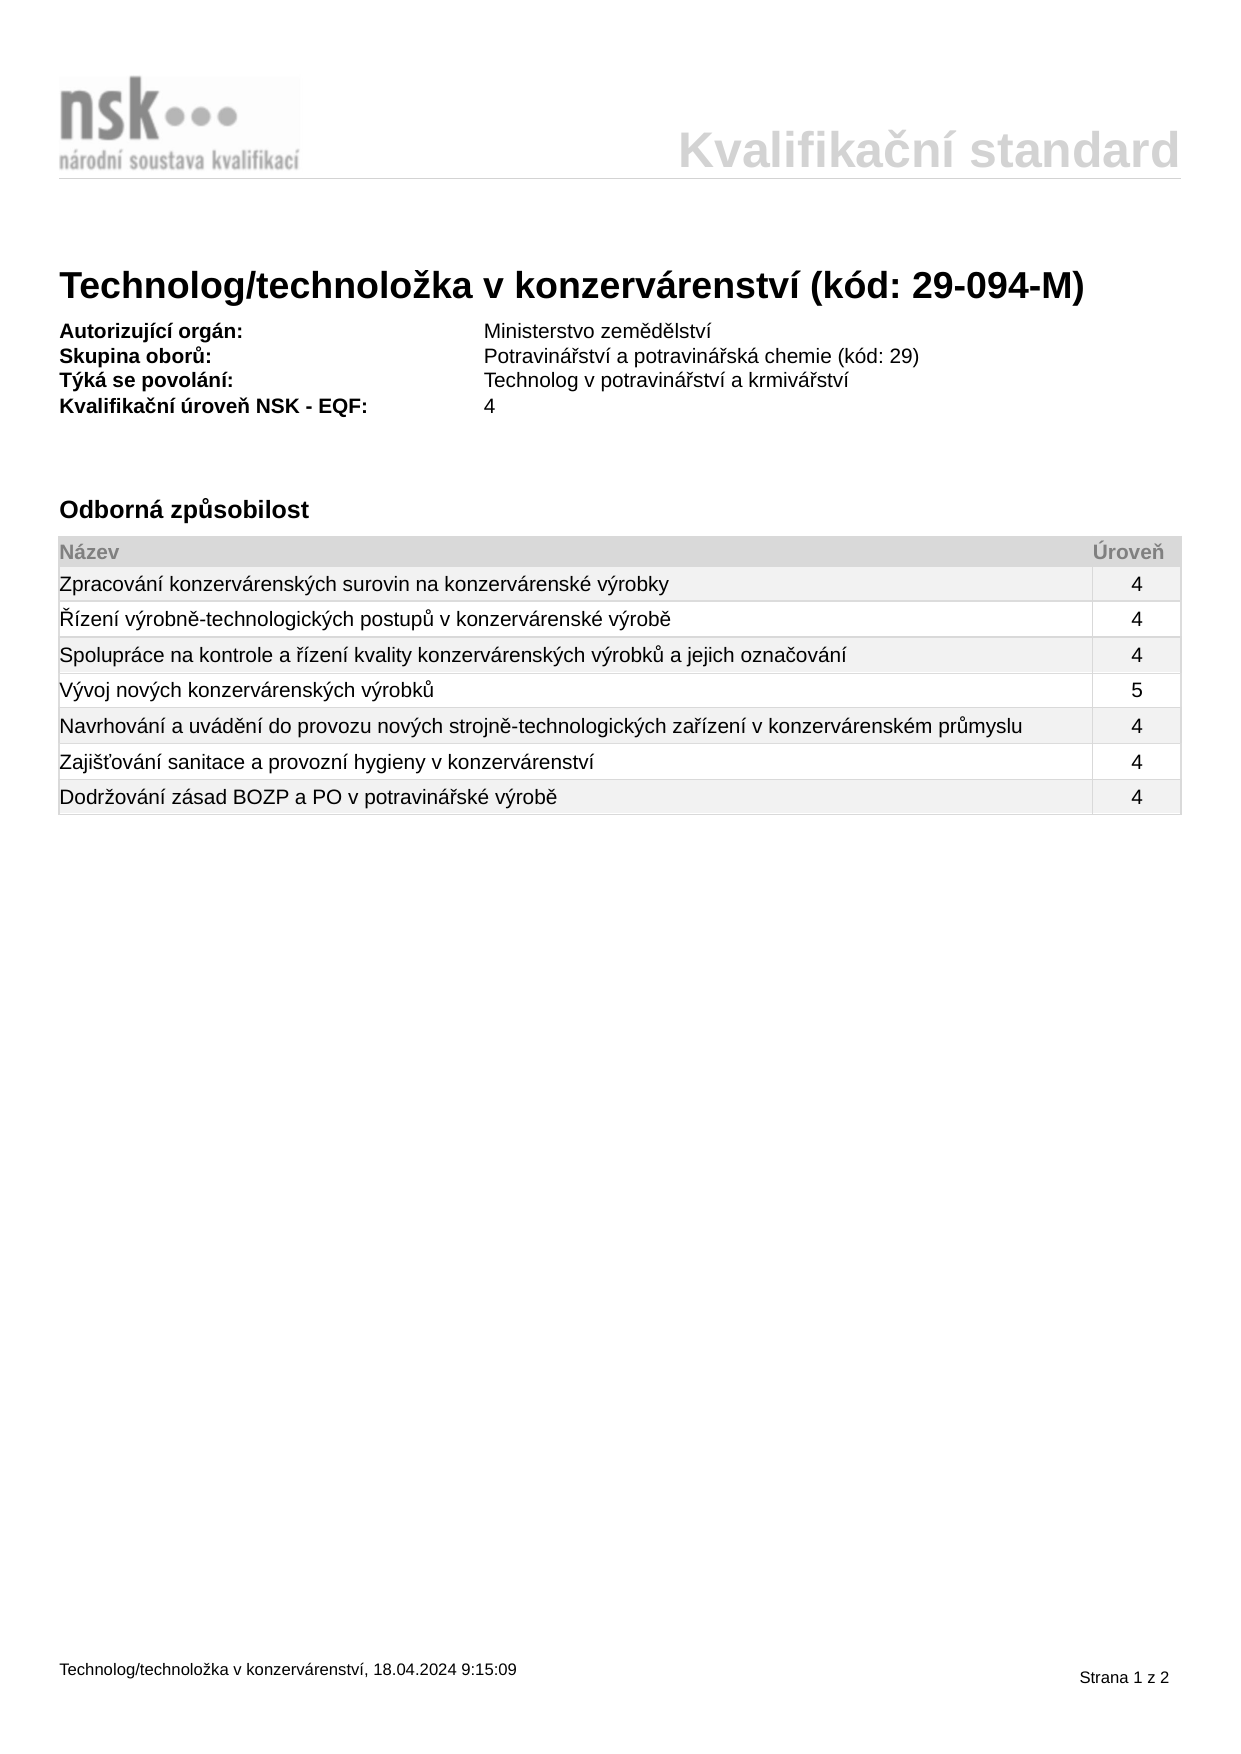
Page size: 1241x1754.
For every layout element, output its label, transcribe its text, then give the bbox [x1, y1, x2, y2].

table_cell Technolog/technoložka v konzervárenství (kód: 29-094-M) [59, 224, 1181, 307]
table_cell [59, 1114, 483, 1386]
table_cell [620, 1114, 626, 1386]
table_cell [1169, 1660, 1181, 1696]
table_cell [862, 196, 1093, 224]
table_cell Technolog v potravinářství a krmivářství [484, 368, 1181, 393]
table_cell [59, 418, 483, 489]
table_cell [484, 307, 620, 319]
table_cell [1169, 196, 1181, 224]
table_cell [1169, 815, 1181, 1113]
table_cell 4 [1093, 638, 1180, 672]
table_cell [484, 172, 620, 178]
table_cell [484, 1386, 620, 1659]
table_cell [59, 815, 483, 1113]
table_cell 4 [1093, 708, 1180, 743]
table_cell [620, 418, 626, 489]
table_cell Úroveň [1093, 537, 1180, 566]
table_cell [1093, 196, 1169, 224]
table_cell Spolupráce na kontrole a řízení kvality konzervárenských výrobků a jejich označování [60, 638, 1092, 672]
table_cell [484, 524, 620, 536]
table_header Kvalifikační standard [626, 59, 1181, 178]
table_cell [626, 196, 862, 224]
table_cell Týká se povolání: [59, 368, 483, 392]
table_cell Strana 1 z 2 [862, 1660, 1169, 1696]
table_cell 4 [484, 394, 1181, 417]
table_cell [620, 196, 626, 224]
table_cell [59, 179, 1181, 196]
table_cell [620, 815, 626, 1113]
table_header [621, 59, 626, 172]
table_cell [1169, 307, 1181, 319]
table_cell Autorizující orgán: [59, 319, 483, 343]
table_cell [1169, 524, 1181, 536]
table_cell [1169, 1114, 1181, 1386]
table_cell 5 [1093, 674, 1180, 707]
table_cell 4 [1093, 567, 1180, 600]
table_cell Vývoj nových konzervárenských výrobků [60, 674, 1092, 707]
table_cell [620, 1386, 626, 1659]
table_cell [626, 815, 862, 1113]
table_cell [862, 418, 1093, 489]
table_cell 4 [1093, 780, 1180, 813]
table_cell [59, 307, 483, 319]
table_cell [620, 307, 626, 319]
table_cell [862, 524, 1093, 536]
table_cell [59, 196, 483, 224]
table_cell Potravinářství a potravinářská chemie (kód: 29) [484, 344, 1181, 368]
table_cell Technolog/technoložka v konzervárenství, 18.04.2024 9:15:09 [59, 1660, 862, 1696]
table_cell [59, 524, 483, 536]
table_cell [1093, 1114, 1169, 1386]
table_cell [59, 172, 483, 178]
table_cell Název [60, 537, 1092, 566]
table_cell [484, 196, 620, 224]
table_cell [862, 307, 1093, 319]
table_cell [626, 524, 862, 536]
table_cell [1093, 418, 1169, 489]
table_cell [484, 1114, 620, 1386]
table_cell [626, 1386, 862, 1659]
table_cell [862, 815, 1093, 1113]
table_cell Skupina oborů: [59, 344, 483, 368]
table_cell Dodržování zásad BOZP a PO v potravinářské výrobě [60, 780, 1092, 813]
table_cell Navrhování a uvádění do provozu nových strojně-technologických zařízení v konzervárenském průmyslu [60, 708, 1092, 743]
table_cell Kvalifikační úroveň NSK - EQF: [59, 394, 483, 417]
table_cell [1169, 418, 1181, 489]
table_cell [1093, 815, 1169, 1113]
table_cell [626, 418, 862, 489]
table_cell Zajišťování sanitace a provozní hygieny v konzervárenství [60, 744, 1092, 779]
table_cell [1169, 1386, 1181, 1659]
table_cell [484, 815, 620, 1113]
table_cell [620, 524, 626, 536]
table_cell [1093, 307, 1169, 319]
table_cell Řízení výrobně-technologických postupů v konzervárenské výrobě [60, 602, 1092, 636]
table_cell 4 [1093, 744, 1180, 779]
picture [58, 59, 621, 172]
table_cell Zpracování konzervárenských surovin na konzervárenské výrobky [60, 567, 1092, 600]
table_cell [862, 1386, 1093, 1659]
table_cell Odborná způsobilost [59, 489, 1181, 524]
table_cell [626, 307, 862, 319]
table_cell [484, 418, 620, 489]
table_cell [862, 1114, 1093, 1386]
table_cell [626, 1114, 862, 1386]
table_cell [1093, 1386, 1169, 1659]
table_cell 4 [1093, 602, 1180, 636]
table_cell Ministerstvo zemědělství [484, 319, 1181, 344]
table_cell [1093, 524, 1169, 536]
table_cell [59, 1386, 483, 1659]
